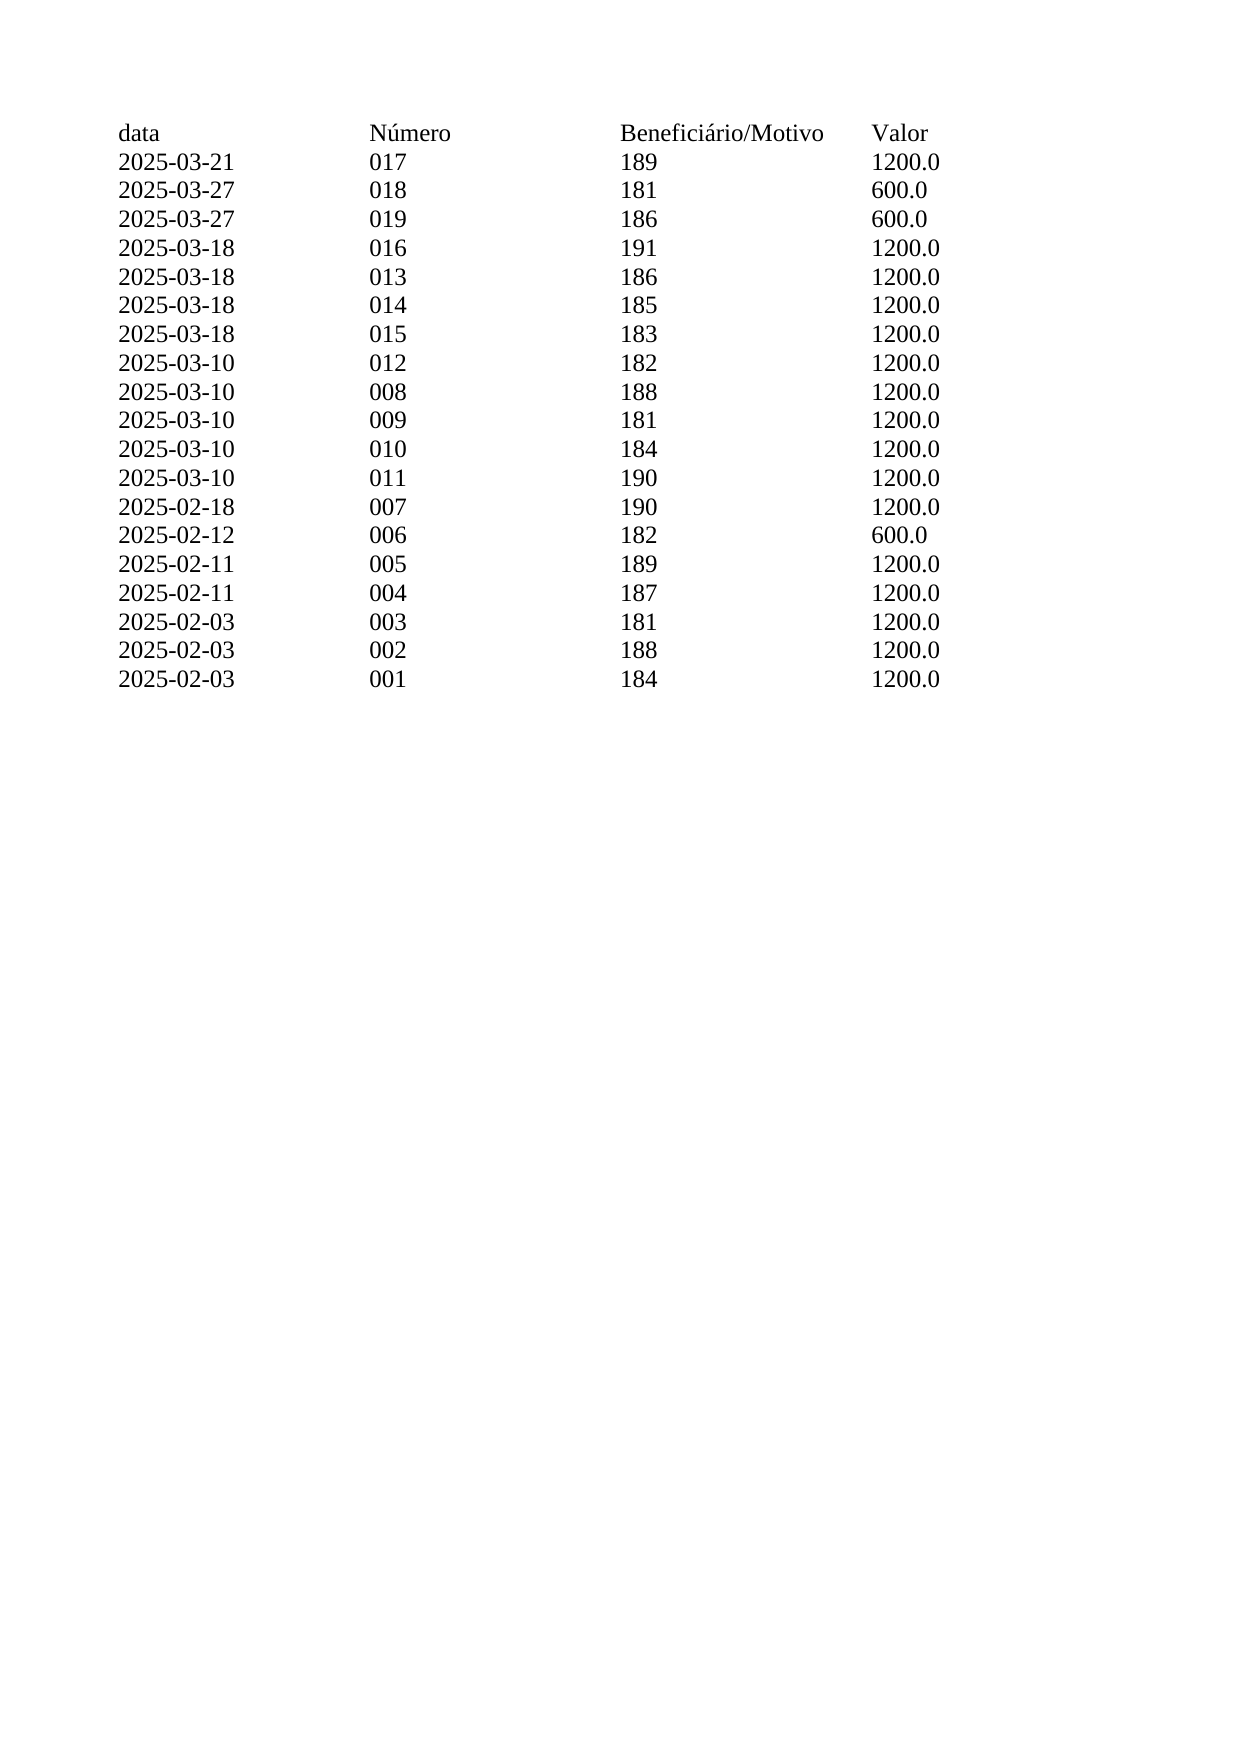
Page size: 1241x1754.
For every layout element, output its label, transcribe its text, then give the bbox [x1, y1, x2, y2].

table_cell 600.0 [871, 521, 1122, 549]
table_cell 002 [369, 636, 620, 664]
table_cell 186 [620, 204, 871, 233]
table_cell 1200.0 [871, 377, 1122, 406]
table_cell 182 [620, 348, 871, 377]
table_cell 2025-03-27 [118, 176, 369, 204]
table_cell 015 [369, 319, 620, 348]
table_cell 2025-02-18 [118, 492, 369, 521]
table_cell 006 [369, 521, 620, 549]
table_cell 600.0 [871, 204, 1122, 233]
table_cell 014 [369, 291, 620, 319]
table_cell 2025-03-10 [118, 434, 369, 463]
table_cell 1200.0 [871, 147, 1122, 176]
table_cell 2025-02-11 [118, 549, 369, 578]
table_cell 1200.0 [871, 492, 1122, 521]
table_cell 1200.0 [871, 664, 1122, 693]
table_cell 018 [369, 176, 620, 204]
table_cell 2025-03-18 [118, 233, 369, 262]
table_header data [118, 118, 369, 147]
table_cell 182 [620, 521, 871, 549]
table_cell 188 [620, 636, 871, 664]
table_cell 2025-02-11 [118, 578, 369, 607]
table_cell 181 [620, 406, 871, 434]
table_cell 003 [369, 607, 620, 636]
table_cell 185 [620, 291, 871, 319]
table_cell 005 [369, 549, 620, 578]
table_cell 016 [369, 233, 620, 262]
table_cell 1200.0 [871, 463, 1122, 492]
table_cell 1200.0 [871, 607, 1122, 636]
table_cell 181 [620, 607, 871, 636]
table_header Valor [871, 118, 1122, 147]
table_cell 001 [369, 664, 620, 693]
table_cell 2025-02-12 [118, 521, 369, 549]
table_cell 1200.0 [871, 406, 1122, 434]
table_cell 010 [369, 434, 620, 463]
table_cell 183 [620, 319, 871, 348]
table_cell 1200.0 [871, 549, 1122, 578]
table_cell 1200.0 [871, 636, 1122, 664]
table_cell 2025-02-03 [118, 636, 369, 664]
table_cell 013 [369, 262, 620, 291]
table_cell 017 [369, 147, 620, 176]
table_cell 004 [369, 578, 620, 607]
table_cell 188 [620, 377, 871, 406]
table_cell 008 [369, 377, 620, 406]
table_cell 2025-03-10 [118, 377, 369, 406]
table_cell 2025-03-10 [118, 406, 369, 434]
table_cell 2025-03-27 [118, 204, 369, 233]
table_header Beneficiário/Motivo [620, 118, 871, 147]
table_cell 2025-02-03 [118, 664, 369, 693]
table_cell 1200.0 [871, 262, 1122, 291]
table_cell 1200.0 [871, 319, 1122, 348]
table_cell 1200.0 [871, 348, 1122, 377]
table_cell 2025-03-18 [118, 291, 369, 319]
table_cell 1200.0 [871, 434, 1122, 463]
table_cell 011 [369, 463, 620, 492]
table_cell 1200.0 [871, 233, 1122, 262]
table_cell 186 [620, 262, 871, 291]
table_cell 2025-03-10 [118, 463, 369, 492]
table_cell 600.0 [871, 176, 1122, 204]
table_cell 2025-03-21 [118, 147, 369, 176]
table_cell 007 [369, 492, 620, 521]
table_cell 189 [620, 549, 871, 578]
table_cell 189 [620, 147, 871, 176]
table_cell 1200.0 [871, 578, 1122, 607]
table_cell 1200.0 [871, 291, 1122, 319]
table_cell 190 [620, 492, 871, 521]
table_cell 009 [369, 406, 620, 434]
table_cell 019 [369, 204, 620, 233]
table_cell 187 [620, 578, 871, 607]
table_header Número [369, 118, 620, 147]
table_cell 190 [620, 463, 871, 492]
table_cell 184 [620, 434, 871, 463]
table_cell 2025-02-03 [118, 607, 369, 636]
table_cell 191 [620, 233, 871, 262]
table_cell 184 [620, 664, 871, 693]
table_cell 181 [620, 176, 871, 204]
table_cell 2025-03-18 [118, 319, 369, 348]
table_cell 2025-03-10 [118, 348, 369, 377]
table_cell 2025-03-18 [118, 262, 369, 291]
table_cell 012 [369, 348, 620, 377]
